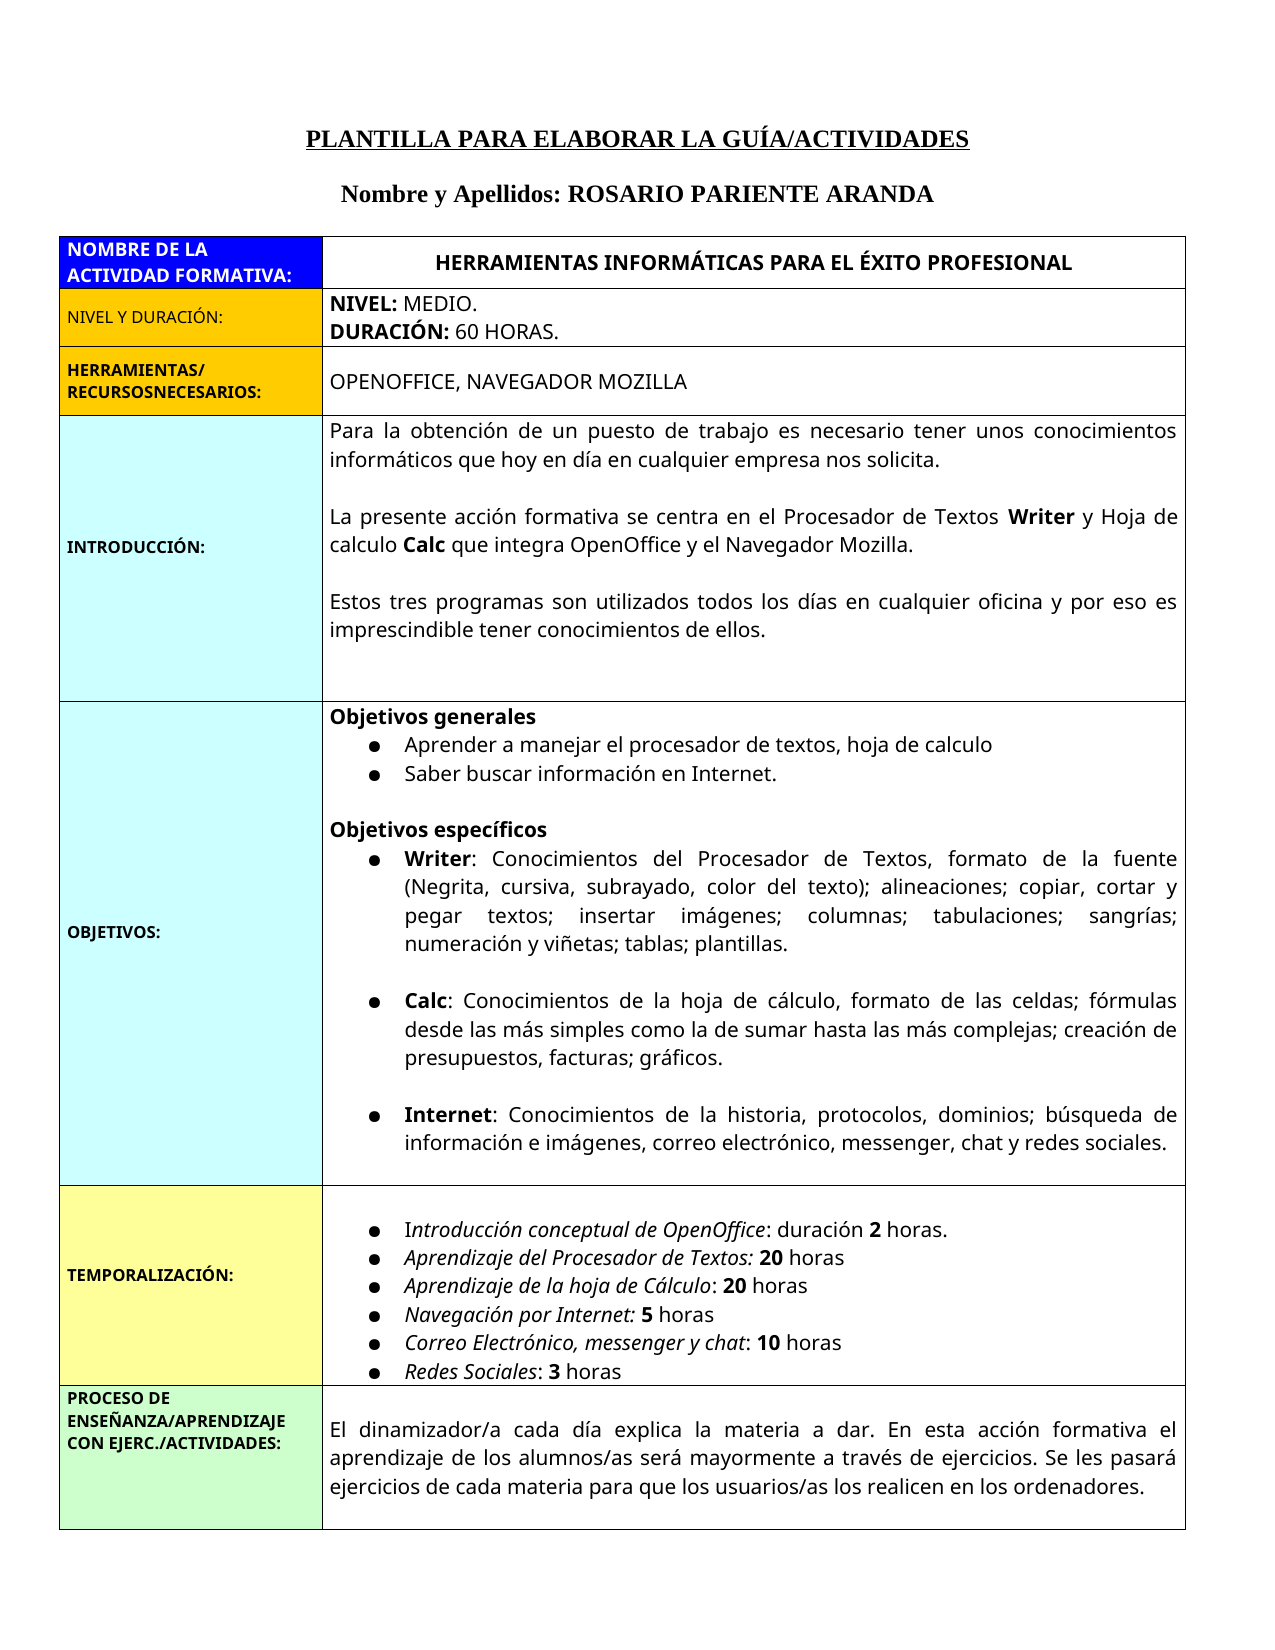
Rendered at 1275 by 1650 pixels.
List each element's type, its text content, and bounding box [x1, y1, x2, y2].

table_cell OPENOFFICE, NAVEGADOR MOZILLA [323, 347, 1185, 415]
text Nombre y Apellidos: ROSARIO PARIENTE ARANDA [41, 180, 1234, 208]
table_cell PROCESO DE ENSEÑANZA/APRENDIZAJE CON EJERC./ACTIVIDADES: [60, 1386, 322, 1529]
table_cell NIVEL: MEDIO. DURACIÓN: 60 HORAS. [323, 289, 1185, 346]
table_cell OBJETIVOS: [60, 702, 322, 1185]
table_cell NIVEL Y DURACIÓN: [60, 289, 322, 346]
table_cell El dinamizador/a cada día explica la materia a dar. En esta acción formativa el aprendizaje de los alumnos/as será mayormente a través de ejercicios. Se les pasará ejercicios de cada materia para que los usuarios/as los realicen en los ordenadores. [323, 1386, 1185, 1529]
table_header HERRAMIENTAS INFORMÁTICAS PARA EL ÉXITO PROFESIONAL [323, 237, 1185, 288]
table_cell Introducción conceptual de OpenOffice: duración 2 horas. Aprendizaje del Procesador de Textos: 20 horas Aprendizaje de la hoja de Cálculo: 20 horas Navegación por Internet: 5 horas Correo Electrónico, messenger y chat: 10 horas Redes Sociales: 3 horas [323, 1186, 1185, 1385]
table_cell TEMPORALIZACIÓN: [60, 1186, 322, 1385]
table_cell HERRAMIENTAS/RECURSOSNECESARIOS: [60, 347, 322, 415]
table_cell Para la obtención de un puesto de trabajo es necesario tener unos conocimientos informáticos que hoy en día en cualquier empresa nos solicita. La presente acción formativa se centra en el Procesador de Textos Writer y Hoja de calculo Calc que integra OpenOffice y el Navegador Mozilla. Estos tres programas son utilizados todos los días en cualquier oficina y por eso es imprescindible tener conocimientos de ellos. [323, 416, 1185, 701]
table_cell Objetivos generales Aprender a manejar el procesador de textos, hoja de calculo Saber buscar información en Internet. Objetivos específicos Writer: Conocimientos del Procesador de Textos, formato de la fuente (Negrita, cursiva, subrayado, color del texto); alineaciones; copiar, cortar y pegar textos; insertar imágenes; columnas; tabulaciones; sangrías; numeración y viñetas; tablas; plantillas. Calc: Conocimientos de la hoja de cálculo, formato de las celdas; fórmulas desde las más simples como la de sumar hasta las más complejas; creación de presupuestos, facturas; gráficos. Internet: Conocimientos de la historia, protocolos, dominios; búsqueda de información e imágenes, correo electrónico, messenger, chat y redes sociales. [323, 702, 1185, 1185]
text PLANTILLA PARA ELABORAR LA GUÍA/ACTIVIDADES [41, 125, 1234, 152]
table_header NOMBRE DE LA ACTIVIDAD FORMATIVA: [60, 237, 322, 288]
table_cell INTRODUCCIÓN: [60, 416, 322, 701]
